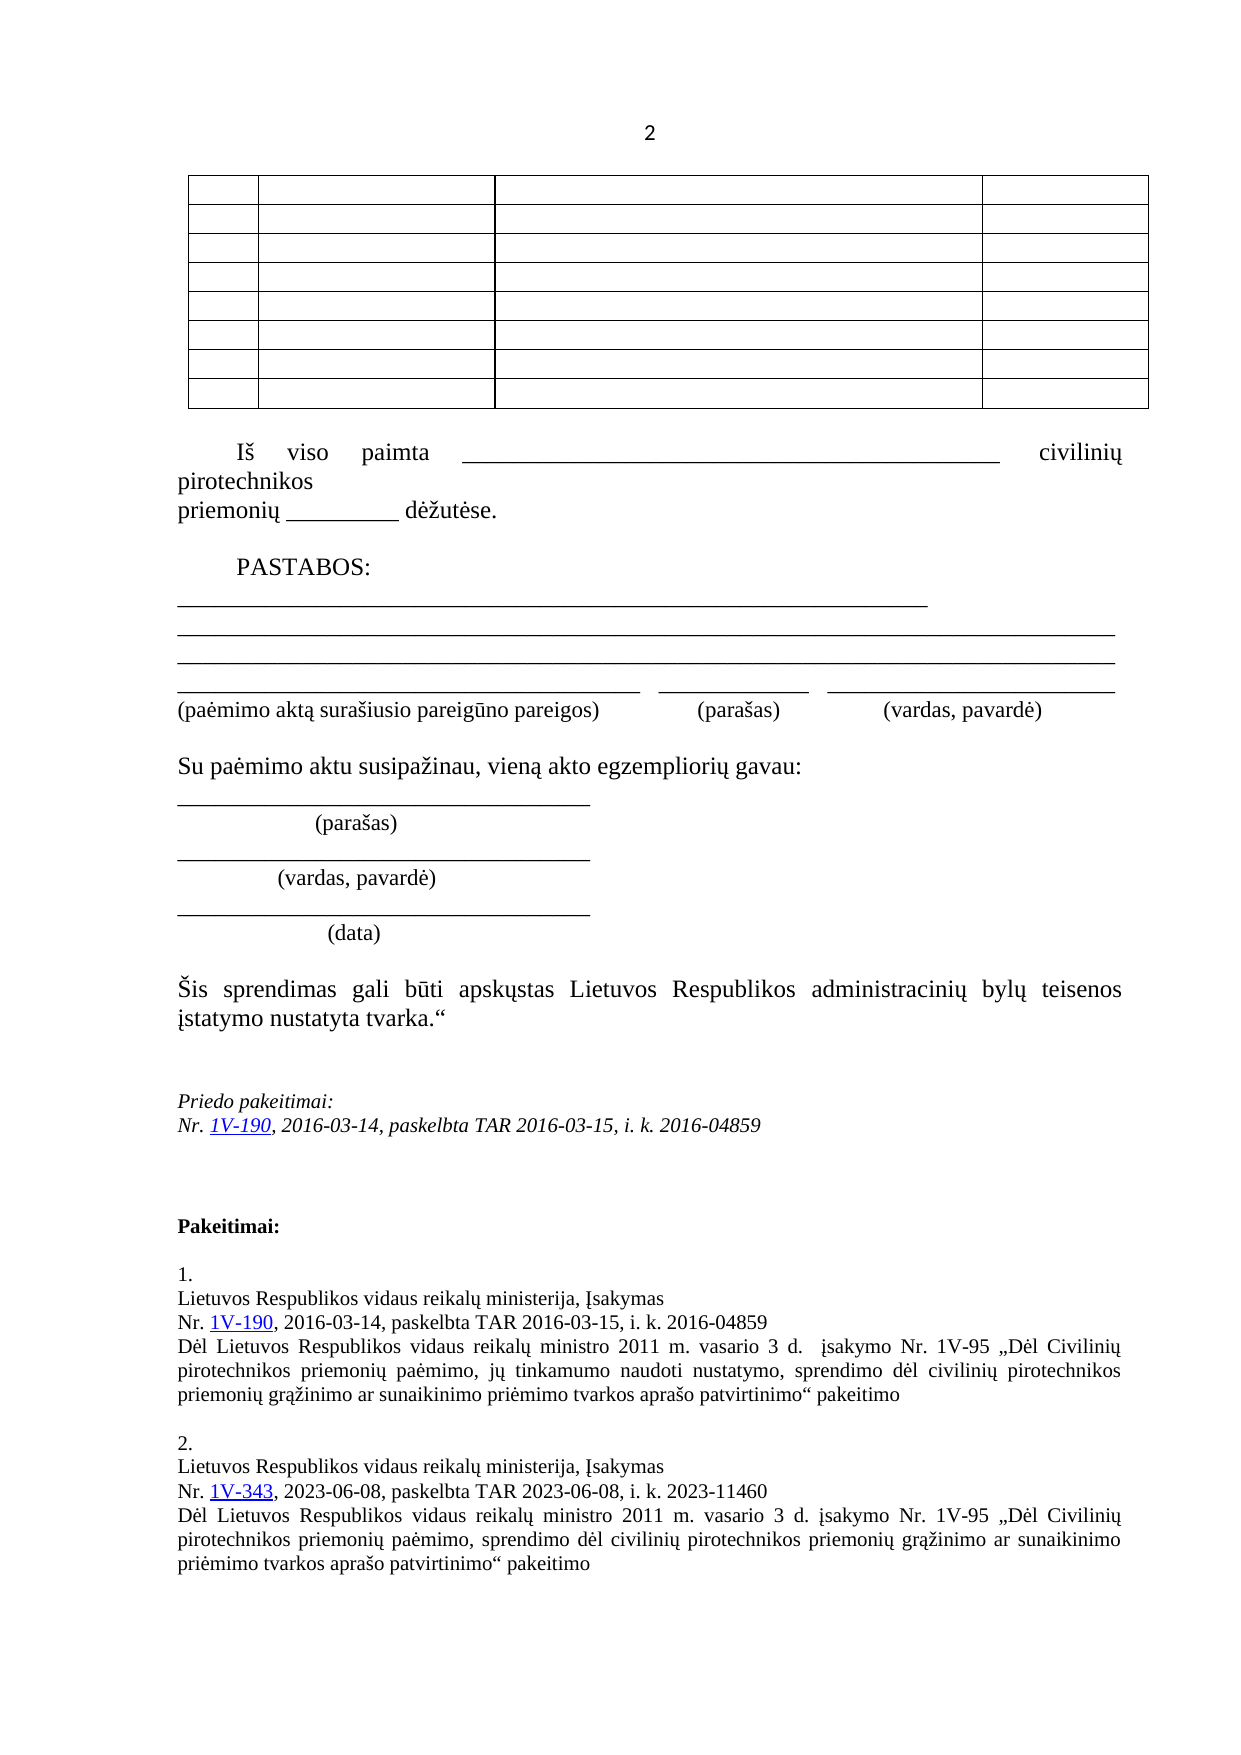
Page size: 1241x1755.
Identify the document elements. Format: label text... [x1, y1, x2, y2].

table_cell [259, 176, 494, 204]
table_cell [189, 205, 258, 233]
text Lietuvos Respublikos vidaus reikalų ministerija, Įsakymas [177, 1286, 1122, 1310]
table_cell [496, 234, 982, 262]
text PASTABOS: ____________________________________________________________ [177, 552, 1122, 610]
text Pakeitimai: [177, 1214, 1122, 1238]
text Šis sprendimas gali būti apskųstas Lietuvos Respublikos administracinių bylų teisenos įstatymo nustatyta tvarka.“ [177, 974, 1122, 1031]
text _________________________________ [177, 890, 1122, 919]
table_cell [496, 350, 982, 378]
table_cell [983, 321, 1148, 349]
table_cell [189, 234, 258, 262]
text (paėmimo aktą surašiusio pareigūno pareigos) (parašas) (vardas, pavardė) [177, 696, 1122, 722]
text Iš viso paimta ___________________________________________ civilinių pirotechnikos [177, 437, 1122, 495]
table_cell [189, 176, 258, 204]
table_cell [259, 205, 494, 233]
table_cell [983, 350, 1148, 378]
text Lietuvos Respublikos vidaus reikalų ministerija, Įsakymas [177, 1454, 1122, 1478]
table_cell [496, 379, 982, 407]
text Dėl Lietuvos Respublikos vidaus reikalų ministro 2011 m. vasario 3 d. įsakymo Nr. 1V-95 „Dėl Civilinių pirotechnikos priemonių paėmimo, jų tinkamumo naudoti nustatymo, sprendimo dėl civilinių pirotechnikos priemonių grąžinimo ar sunaikinimo priėmimo tvarkos aprašo patvirtinimo“ pakeitimo [177, 1334, 1122, 1406]
table_cell [189, 321, 258, 349]
table_cell [189, 350, 258, 378]
table_cell [496, 176, 982, 204]
table_cell [189, 263, 258, 291]
text Nr. 1V-190, 2016-03-14, paskelbta TAR 2016-03-15, i. k. 2016-04859 [177, 1113, 1122, 1137]
table_cell [496, 321, 982, 349]
text (data) [327, 919, 1122, 945]
table_cell [259, 321, 494, 349]
text ___________________________________________________________________________ [177, 610, 1122, 638]
table_cell [983, 234, 1148, 262]
text Priedo pakeitimai: [177, 1089, 1122, 1113]
table_cell [259, 263, 494, 291]
text Nr. 1V-190, 2016-03-14, paskelbta TAR 2016-03-15, i. k. 2016-04859 [177, 1310, 1122, 1334]
table_cell [983, 176, 1148, 204]
text (parašas) [315, 808, 1122, 835]
table_cell [496, 292, 982, 320]
table_cell [983, 263, 1148, 291]
table_cell [983, 379, 1148, 407]
text (vardas, pavardė) [277, 864, 1122, 890]
table_cell [983, 292, 1148, 320]
text 1. [177, 1262, 1122, 1286]
table_cell [496, 205, 982, 233]
text ___________________________________________________________________________ [177, 638, 1122, 667]
text priemonių _________ dėžutėse. [177, 495, 1122, 523]
text Dėl Lietuvos Respublikos vidaus reikalų ministro 2011 m. vasario 3 d. įsakymo Nr. 1V-95 „Dėl Civilinių pirotechnikos priemonių paėmimo, sprendimo dėl civilinių pirotechnikos priemonių grąžinimo ar sunaikinimo priėmimo tvarkos aprašo patvirtinimo“ pakeitimo [177, 1503, 1122, 1575]
table_cell [259, 292, 494, 320]
table_cell [189, 292, 258, 320]
text _________________________________ [177, 835, 1122, 864]
text Nr. 1V-343, 2023-06-08, paskelbta TAR 2023-06-08, i. k. 2023-11460 [177, 1478, 1122, 1503]
text 2. [177, 1430, 1122, 1454]
text Su paėmimo aktu susipažinau, vieną akto egzempliorių gavau: [177, 751, 1122, 780]
text _____________________________________ ____________ _______________________ [177, 667, 1122, 696]
table_cell [189, 379, 258, 407]
table_cell [259, 234, 494, 262]
table_cell [983, 205, 1148, 233]
table_cell [259, 379, 494, 407]
table_cell [259, 350, 494, 378]
table_cell [496, 263, 982, 291]
text _________________________________ [177, 780, 1122, 808]
